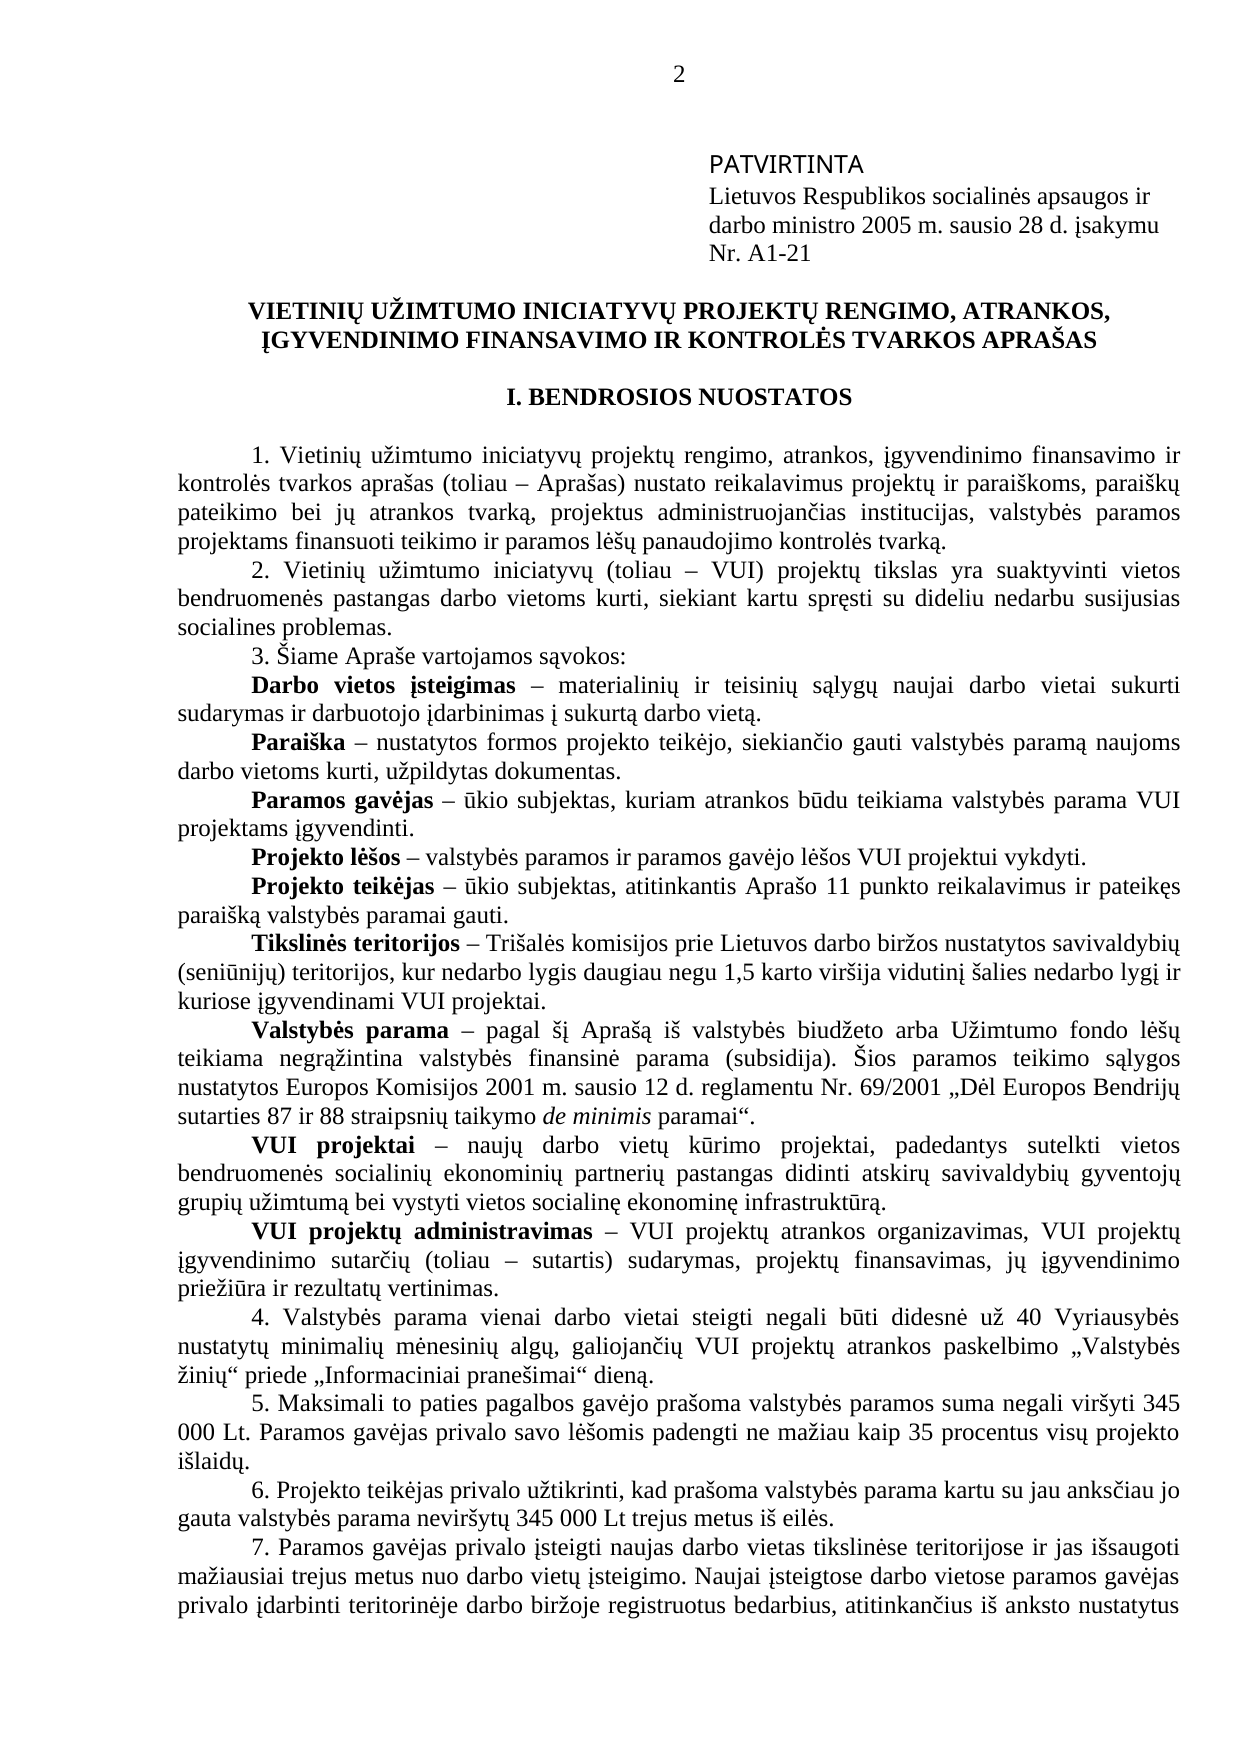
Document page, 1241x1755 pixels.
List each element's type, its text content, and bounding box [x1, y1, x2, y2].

text Projekto teikėjas – ūkio subjektas, atitinkantis Aprašo 11 punkto reikalavimus ir pateikęs paraišką valstybės paramai gauti. [177, 871, 1181, 928]
text VIETINIŲ UŽIMTUMO INICIATYVŲ PROJEKTŲ rengimo, atrankos, ĮGYVENDINIMO finansavimo ir kontrolės TVARKos aprašas [177, 296, 1181, 353]
text Paramos gavėjas – ūkio subjektas, kuriam atrankos būdu teikiama valstybės parama VUI projektams įgyvendinti. [177, 785, 1181, 842]
text 1. Vietinių užimtumo iniciatyvų projektų rengimo, atrankos, įgyvendinimo finansavimo ir kontrolės tvarkos aprašas (toliau – Aprašas) nustato reikalavimus projektų ir paraiškoms, paraiškų pateikimo bei jų atrankos tvarką, projektus administruojančias institucijas, valstybės paramos projektams finansuoti teikimo ir paramos lėšų panaudojimo kontrolės tvarką. [177, 440, 1181, 555]
text 4. Valstybės parama vienai darbo vietai steigti negali būti didesnė už 40 Vyriausybės nustatytų minimalių mėnesinių algų, galiojančių VUI projektų atrankos paskelbimo „Valstybės žinių“ priede „Informaciniai pranešimai“ dieną. [177, 1302, 1181, 1388]
text Lietuvos Respublikos socialinės apsaugos ir [177, 181, 1181, 210]
text 6. Projekto teikėjas privalo užtikrinti, kad prašoma valstybės parama kartu su jau anksčiau jo gauta valstybės parama neviršytų 345 000 Lt trejus metus iš eilės. [177, 1475, 1181, 1532]
text 5. Maksimali to paties pagalbos gavėjo prašoma valstybės paramos suma negali viršyti 345 000 Lt. Paramos gavėjas privalo savo lėšomis padengti ne mažiau kaip 35 procentus visų projekto išlaidų. [177, 1388, 1181, 1475]
text I. BENDROSIOS NUOSTATOS [177, 382, 1181, 411]
text darbo ministro 2005 m. sausio 28 d. įsakymu [177, 210, 1181, 238]
text Valstybės parama – pagal šį Aprašą iš valstybės biudžeto arba Užimtumo fondo lėšų teikiama negrąžintina valstybės finansinė parama (subsidija). Šios paramos teikimo sąlygos nustatytos Europos Komisijos 2001 m. sausio 12 d. reglamentu Nr. 69/2001 „Dėl Europos Bendrijų sutarties 87 ir 88 straipsnių taikymo de minimis paramai“. [177, 1015, 1181, 1130]
text Darbo vietos įsteigimas – materialinių ir teisinių sąlygų naujai darbo vietai sukurti sudarymas ir darbuotojo įdarbinimas į sukurtą darbo vietą. [177, 670, 1181, 727]
text Tikslinės teritorijos – Trišalės komisijos prie Lietuvos darbo biržos nustatytos savivaldybių (seniūnijų) teritorijos, kur nedarbo lygis daugiau negu 1,5 karto viršija vidutinį šalies nedarbo lygį ir kuriose įgyvendinami VUI projektai. [177, 928, 1181, 1015]
text 7. Paramos gavėjas privalo įsteigti naujas darbo vietas tikslinėse teritorijose ir jas išsaugoti mažiausiai trejus metus nuo darbo vietų įsteigimo. Naujai įsteigtose darbo vietose paramos gavėjas privalo įdarbinti teritorinėje darbo biržoje registruotus bedarbius, atitinkančius iš anksto nustatytus [177, 1532, 1181, 1618]
text VUI projektų administravimas – VUI projektų atrankos organizavimas, VUI projektų įgyvendinimo sutarčių (toliau – sutartis) sudarymas, projektų finansavimas, jų įgyvendinimo priežiūra ir rezultatų vertinimas. [177, 1216, 1181, 1302]
text Projekto lėšos – valstybės paramos ir paramos gavėjo lėšos VUI projektui vykdyti. [177, 842, 1181, 871]
text PATVIRTINTA [177, 147, 1181, 181]
text Nr. A1-21 [177, 238, 1181, 267]
text VUI projektai – naujų darbo vietų kūrimo projektai, padedantys sutelkti vietos bendruomenės socialinių ekonominių partnerių pastangas didinti atskirų savivaldybių gyventojų grupių užimtumą bei vystyti vietos socialinę ekonominę infrastruktūrą. [177, 1130, 1181, 1216]
text 3. Šiame Apraše vartojamos sąvokos: [177, 641, 1181, 670]
text 2. Vietinių užimtumo iniciatyvų (toliau – VUI) projektų tikslas yra suaktyvinti vietos bendruomenės pastangas darbo vietoms kurti, siekiant kartu spręsti su dideliu nedarbu susijusias socialines problemas. [177, 555, 1181, 641]
text Paraiška – nustatytos formos projekto teikėjo, siekiančio gauti valstybės paramą naujoms darbo vietoms kurti, užpildytas dokumentas. [177, 727, 1181, 785]
